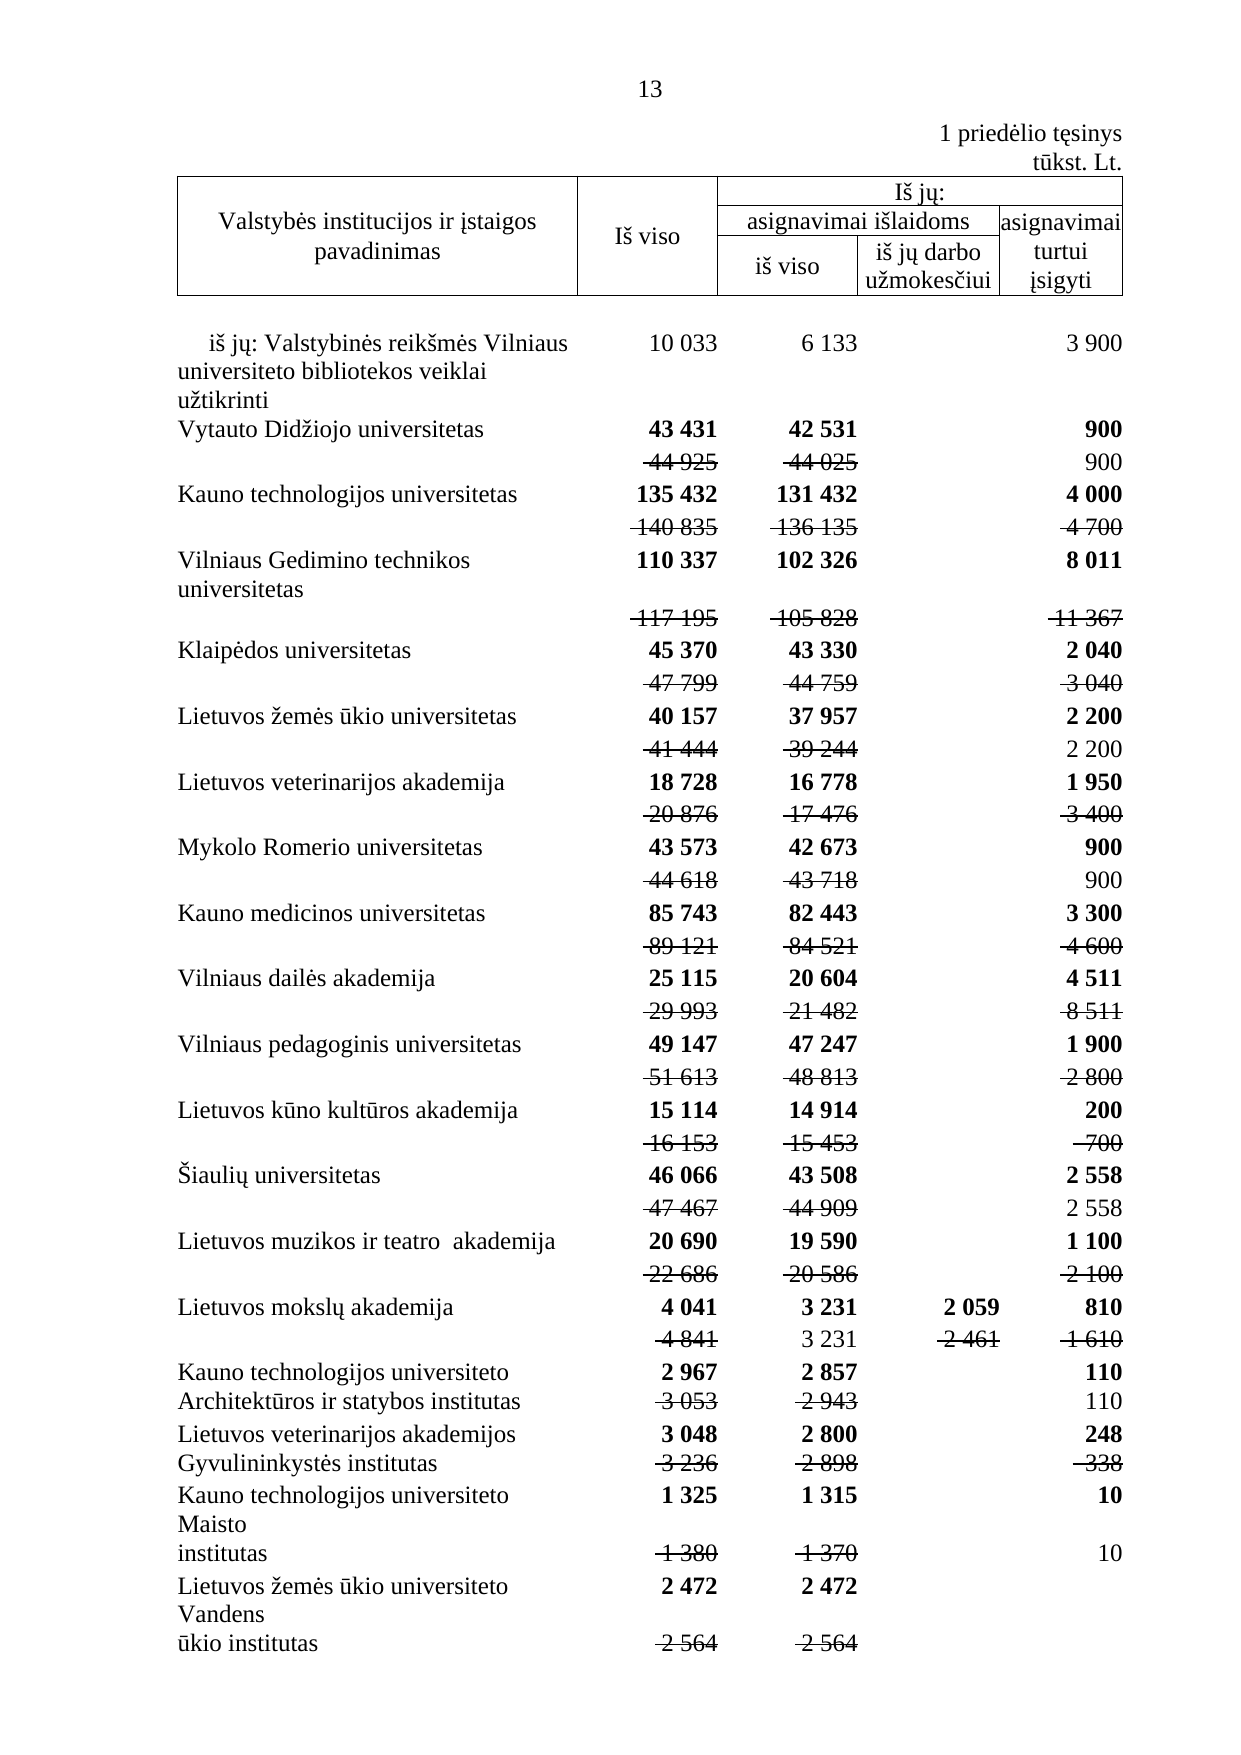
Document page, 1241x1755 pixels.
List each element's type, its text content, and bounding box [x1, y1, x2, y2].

table_cell [857, 1480, 999, 1538]
table_cell iš jų: Valstybinės reikšmės Vilniaus universiteto bibliotekos veiklai užtikrinti [177, 328, 577, 414]
table_cell Iš jų: [718, 177, 1122, 205]
table_cell [177, 734, 577, 767]
table_cell [177, 603, 577, 635]
table_cell 3 236 [577, 1448, 717, 1480]
table_cell 3 231 [717, 1325, 857, 1357]
table_cell [857, 1128, 999, 1160]
table_cell Lietuvos veterinarijos akademijos [177, 1419, 577, 1448]
table_cell [178, 177, 577, 205]
table_cell 20 876 [577, 800, 717, 832]
table_cell 110 337 [577, 545, 717, 603]
table_cell [178, 265, 577, 295]
table_cell 20 604 [717, 964, 857, 996]
table_cell 3 231 [717, 1292, 857, 1324]
table_cell [857, 832, 999, 865]
table_cell 85 743 [577, 898, 717, 931]
table_cell [857, 865, 999, 898]
table_cell 39 244 [717, 734, 857, 767]
table_cell [857, 1419, 999, 1448]
table_cell 900 [999, 447, 1122, 479]
table_cell 10 [999, 1480, 1122, 1538]
table_cell [857, 701, 999, 734]
table_cell 810 [999, 1292, 1122, 1324]
table_cell [857, 898, 999, 931]
table_cell 4 000 [999, 480, 1122, 512]
table_cell 900 [999, 832, 1122, 865]
table_cell [857, 800, 999, 832]
table_cell 20 586 [717, 1259, 857, 1292]
table_cell 19 590 [717, 1226, 857, 1259]
table_cell [857, 1386, 999, 1419]
table_cell [857, 668, 999, 701]
table_cell 15 453 [717, 1128, 857, 1160]
table_cell 900 [999, 414, 1122, 447]
table_cell Mykolo Romerio universitetas [177, 832, 577, 865]
table_cell [857, 603, 999, 635]
table_cell Architektūros ir statybos institutas [177, 1386, 577, 1419]
table_cell [177, 1193, 577, 1226]
table_cell 82 443 [717, 898, 857, 931]
table_cell 16 778 [717, 767, 857, 799]
table_cell 40 157 [577, 701, 717, 734]
table_cell 20 690 [577, 1226, 717, 1259]
table_cell 136 135 [717, 512, 857, 545]
table_cell 44 618 [577, 865, 717, 898]
table_cell [857, 1062, 999, 1095]
table_cell 3 053 [577, 1386, 717, 1419]
table_cell 2 200 [999, 701, 1122, 734]
table_cell 2 800 [999, 1062, 1122, 1095]
table_cell [857, 328, 999, 414]
table_cell 700 [999, 1128, 1122, 1160]
table_cell [857, 931, 999, 963]
table_cell [177, 447, 577, 479]
table_cell [857, 1628, 999, 1661]
table_cell 2 558 [999, 1160, 1122, 1193]
table_cell 18 728 [577, 767, 717, 799]
table_cell 21 482 [717, 996, 857, 1029]
table_cell [857, 1029, 999, 1062]
table_cell 200 [999, 1095, 1122, 1128]
table_cell 2 800 [717, 1419, 857, 1448]
table_cell 117 195 [577, 603, 717, 635]
table_cell 131 432 [717, 480, 857, 512]
table_cell 1 100 [999, 1226, 1122, 1259]
table_cell Vilniaus pedagoginis universitetas [177, 1029, 577, 1062]
table_cell [857, 545, 999, 603]
table_cell 15 114 [577, 1095, 717, 1128]
table_cell 2 558 [999, 1193, 1122, 1226]
table_cell Kauno technologijos universiteto [177, 1357, 577, 1386]
table_cell 4 700 [999, 512, 1122, 545]
table_cell [857, 635, 999, 668]
table_cell 45 370 [577, 635, 717, 668]
table_cell 3 040 [999, 668, 1122, 701]
table_cell 135 432 [577, 480, 717, 512]
table_cell iš viso [718, 236, 857, 295]
table_cell 1 610 [999, 1325, 1122, 1357]
table_cell 49 147 [577, 1029, 717, 1062]
table_cell asignavimai išlaidoms [718, 206, 999, 235]
table_cell 1 315 [717, 1480, 857, 1538]
table_cell [857, 1226, 999, 1259]
table_cell 2 040 [999, 635, 1122, 668]
table_cell 110 [999, 1357, 1122, 1386]
table_cell [857, 767, 999, 799]
table_cell [857, 1538, 999, 1571]
table_cell 51 613 [577, 1062, 717, 1095]
table_cell [177, 512, 577, 545]
table_cell [857, 1095, 999, 1128]
table_cell 43 573 [577, 832, 717, 865]
table_cell 2 461 [857, 1325, 999, 1357]
table_cell [857, 1448, 999, 1480]
table_cell Vilniaus Gedimino technikos universitetas [177, 545, 577, 603]
table_cell [177, 865, 577, 898]
table_cell 43 718 [717, 865, 857, 898]
table_cell [857, 480, 999, 512]
table_header 1 priedėlio tęsinys tūkst. Lt. [717, 118, 1122, 176]
table_cell 2 059 [857, 1292, 999, 1324]
table_cell Lietuvos mokslų akademija [177, 1292, 577, 1324]
table_cell 43 431 [577, 414, 717, 447]
table_cell 44 909 [717, 1193, 857, 1226]
table_cell [177, 1259, 577, 1292]
table_cell 4 600 [999, 931, 1122, 963]
table_cell 2 564 [577, 1628, 717, 1661]
table_cell Lietuvos žemės ūkio universitetas [177, 701, 577, 734]
table_cell Gyvulininkystės institutas [177, 1448, 577, 1480]
table_cell [857, 1193, 999, 1226]
table_cell 14 914 [717, 1095, 857, 1128]
table_header [577, 118, 717, 176]
table_cell [177, 1325, 577, 1357]
table_cell 2 472 [577, 1571, 717, 1628]
table_cell Lietuvos kūno kultūros akademija [177, 1095, 577, 1128]
table_cell 43 508 [717, 1160, 857, 1193]
table_cell 8 011 [999, 545, 1122, 603]
table_cell institutas [177, 1538, 577, 1571]
table_cell 41 444 [577, 734, 717, 767]
table_cell 17 476 [717, 800, 857, 832]
table_cell 1 380 [577, 1538, 717, 1571]
table_header [177, 118, 577, 176]
table_cell 4 841 [577, 1325, 717, 1357]
table_cell Lietuvos muzikos ir teatro akademija [177, 1226, 577, 1259]
table_cell [177, 668, 577, 701]
table_cell Lietuvos veterinarijos akademija [177, 767, 577, 799]
table_cell iš jų darbo užmokesčiui [858, 236, 999, 295]
table_cell 4 041 [577, 1292, 717, 1324]
table_cell 47 799 [577, 668, 717, 701]
table_cell [857, 512, 999, 545]
table_cell 10 033 [577, 328, 717, 414]
table_cell 37 957 [717, 701, 857, 734]
table_cell 3 048 [577, 1419, 717, 1448]
table_cell [857, 414, 999, 447]
table_cell 3 400 [999, 800, 1122, 832]
table_cell [177, 1128, 577, 1160]
table_cell 48 813 [717, 1062, 857, 1095]
table_cell [857, 996, 999, 1029]
table_cell [177, 996, 577, 1029]
table_cell 8 511 [999, 996, 1122, 1029]
table_cell Iš viso [578, 177, 717, 295]
table_cell 105 828 [717, 603, 857, 635]
table_cell 2 472 [717, 1571, 857, 1628]
table_cell 43 330 [717, 635, 857, 668]
table_cell [857, 1357, 999, 1386]
table_cell 1 950 [999, 767, 1122, 799]
table_cell 16 153 [577, 1128, 717, 1160]
table_cell Klaipėdos universitetas [177, 635, 577, 668]
table_cell [857, 734, 999, 767]
table_cell 2 857 [717, 1357, 857, 1386]
table_cell 4 511 [999, 964, 1122, 996]
table_cell 900 [999, 865, 1122, 898]
table_cell 29 993 [577, 996, 717, 1029]
table_cell [177, 1062, 577, 1095]
table_cell 6 133 [717, 328, 857, 414]
table_cell 2 967 [577, 1357, 717, 1386]
table_cell 338 [999, 1448, 1122, 1480]
table_cell 44 925 [577, 447, 717, 479]
table_cell 2 200 [999, 734, 1122, 767]
table_cell 44 025 [717, 447, 857, 479]
table_cell 102 326 [717, 545, 857, 603]
table_cell 1 370 [717, 1538, 857, 1571]
table_cell 47 247 [717, 1029, 857, 1062]
table_cell 110 [999, 1386, 1122, 1419]
table_cell ūkio institutas [177, 1628, 577, 1661]
table_cell 2 943 [717, 1386, 857, 1419]
table_cell Lietuvos žemės ūkio universiteto Vandens [177, 1571, 577, 1628]
table_cell 89 121 [577, 931, 717, 963]
table_cell 1 325 [577, 1480, 717, 1538]
table_cell 22 686 [577, 1259, 717, 1292]
table_cell [999, 1628, 1122, 1661]
table_cell 42 531 [717, 414, 857, 447]
table_cell 3 900 [999, 328, 1122, 414]
table_cell 3 300 [999, 898, 1122, 931]
table_cell 42 673 [717, 832, 857, 865]
table_cell 10 [999, 1538, 1122, 1571]
table_cell 2 564 [717, 1628, 857, 1661]
table_cell 2 898 [717, 1448, 857, 1480]
table_cell [857, 1259, 999, 1292]
table_cell 140 835 [577, 512, 717, 545]
table_cell [177, 800, 577, 832]
table_cell pavadinimas [178, 235, 577, 265]
table_cell 46 066 [577, 1160, 717, 1193]
table_cell 2 100 [999, 1259, 1122, 1292]
table_cell Šiaulių universitetas [177, 1160, 577, 1193]
table_cell [857, 1571, 999, 1628]
table_cell [857, 964, 999, 996]
table_cell 84 521 [717, 931, 857, 963]
table_cell 25 115 [577, 964, 717, 996]
table_cell 47 467 [577, 1193, 717, 1226]
table_cell [177, 931, 577, 963]
table_cell Kauno medicinos universitetas [177, 898, 577, 931]
table_cell [857, 447, 999, 479]
table_cell 248 [999, 1419, 1122, 1448]
table_cell Kauno technologijos universitetas [177, 480, 577, 512]
table_cell [177, 296, 1122, 328]
table_cell Vytauto Didžiojo universitetas [177, 414, 577, 447]
table_cell [857, 1160, 999, 1193]
table_cell 11 367 [999, 603, 1122, 635]
table_cell Vilniaus dailės akademija [177, 964, 577, 996]
table_cell 1 900 [999, 1029, 1122, 1062]
table_cell [999, 1571, 1122, 1628]
table_cell Kauno technologijos universiteto Maisto [177, 1480, 577, 1538]
table_cell Valstybės institucijos ir įstaigos [178, 205, 577, 235]
table_cell 44 759 [717, 668, 857, 701]
table_cell asignavimai turtui įsigyti [1000, 206, 1122, 295]
